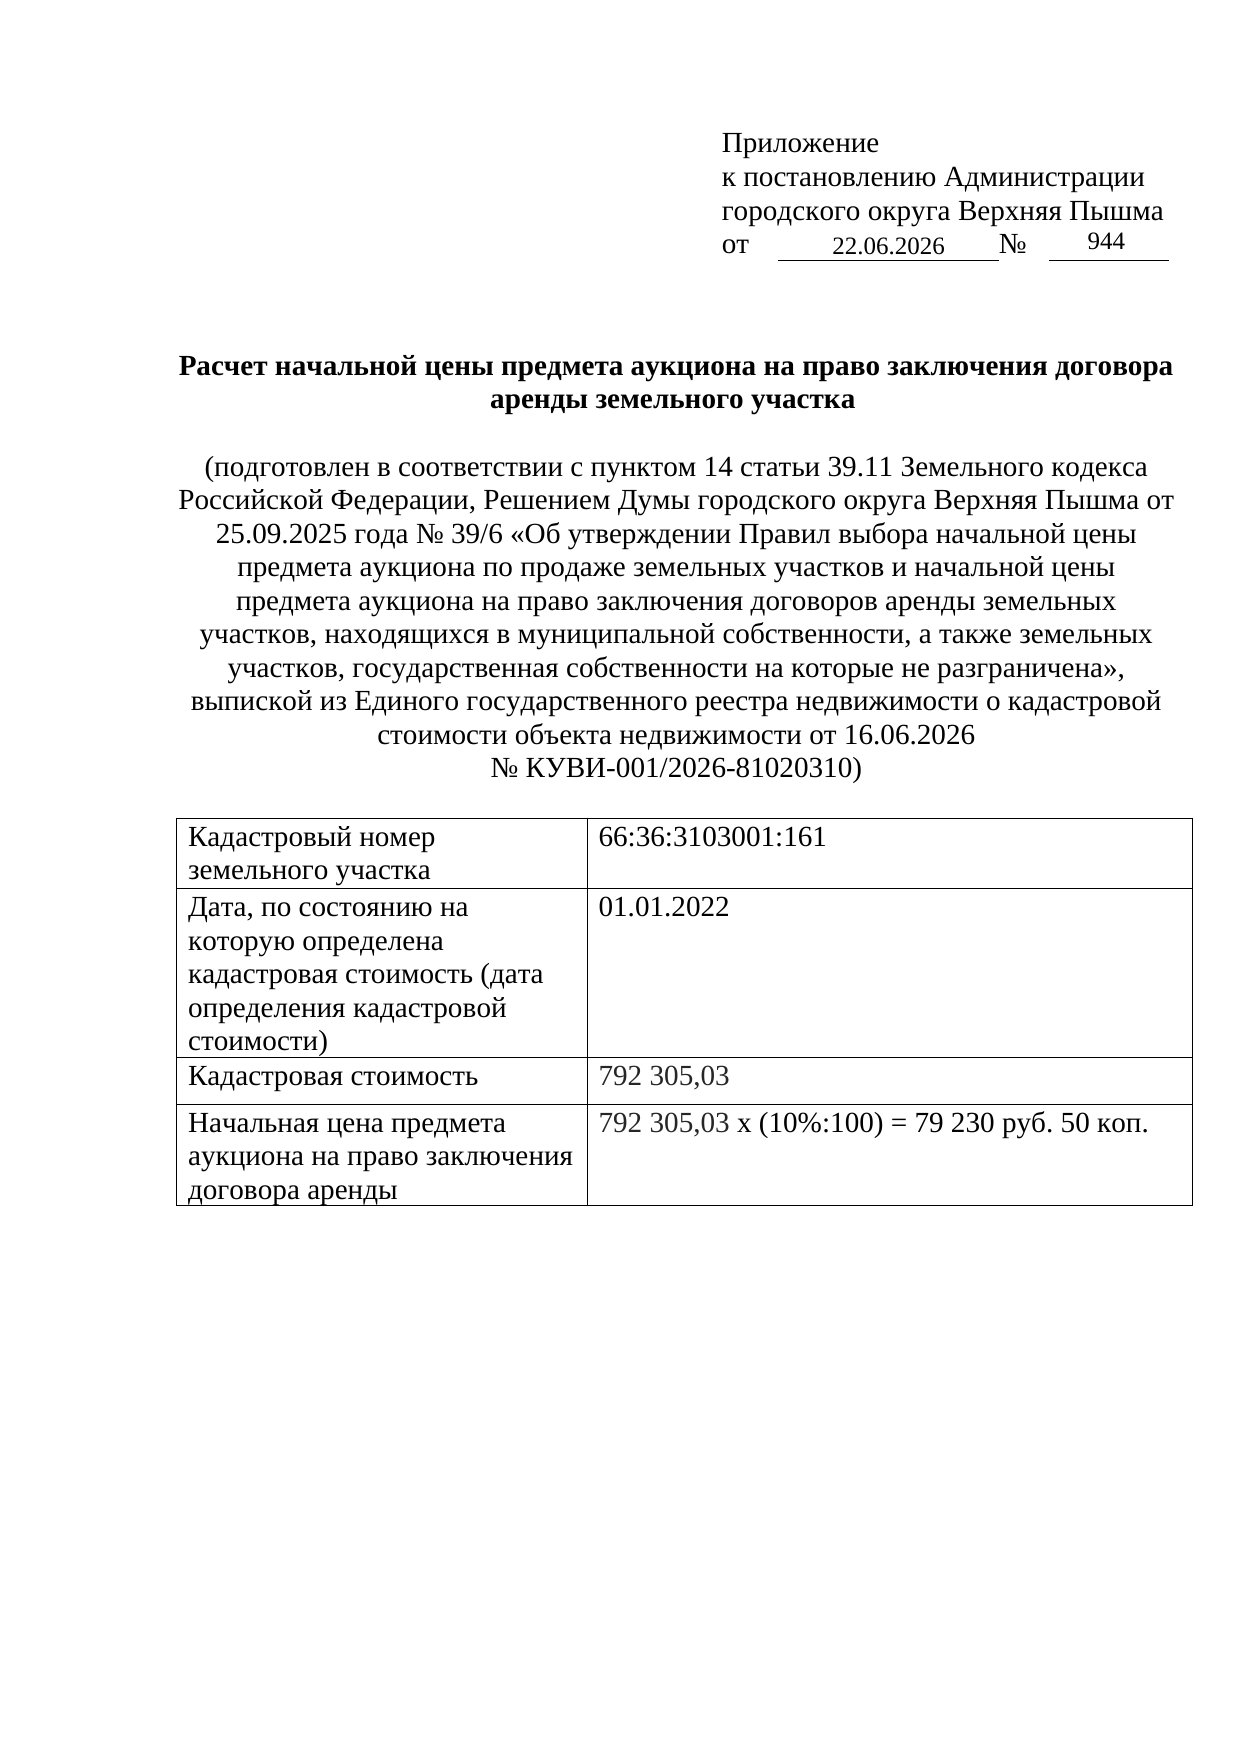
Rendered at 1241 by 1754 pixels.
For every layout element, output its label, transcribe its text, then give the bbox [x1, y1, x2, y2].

text городского округа Верхняя Пышма [722, 193, 1169, 226]
table_header 22.06.2026 [778, 226, 999, 260]
text (подготовлен в соответствии с пунктом 14 статьи 39.11 Земельного кодекса Российской Федерации, Решением Думы городского округа Верхняя Пышма от 25.09.2025 года № 39/6 «Об утверждении Правил выбора начальной цены предмета аукциона по продаже земельных участков и начальной цены предмета аукциона на право заключения договоров аренды земельных участков, находящихся в муниципальной собственности, а также земельных участков, государственная собственности на которые не разграничена», выпиской из Единого государственного реестра недвижимости о кадастровой стоимости объекта недвижимости от 16.06.2026 № КУВИ-001/2026-81020310) [177, 449, 1175, 784]
table_header 944 [1049, 226, 1169, 260]
table_cell Кадастровая стоимость [177, 1058, 587, 1104]
text Приложение [722, 126, 1169, 159]
text Расчет начальной цены предмета аукциона на право заключения договора аренды земельного участка [177, 348, 1175, 415]
table_cell 792 305,03 х (10%:100) = 79 230 руб. 50 коп. [588, 1105, 1192, 1205]
table_cell 01.01.2022 [588, 889, 1192, 1057]
table_cell Начальная цена предмета аукциона на право заключения договора аренды [177, 1105, 587, 1205]
table_header № [999, 226, 1049, 260]
text к постановлению Администрации [722, 159, 1169, 193]
table_header от [722, 226, 778, 260]
table_header Кадастровый номер земельного участка [177, 819, 587, 888]
table_cell 792 305,03 [588, 1058, 1192, 1104]
table_cell Дата, по состоянию на которую определена кадастровая стоимость (дата определения кадастровой стоимости) [177, 889, 587, 1057]
table_header 66:36:3103001:161 [588, 819, 1192, 888]
